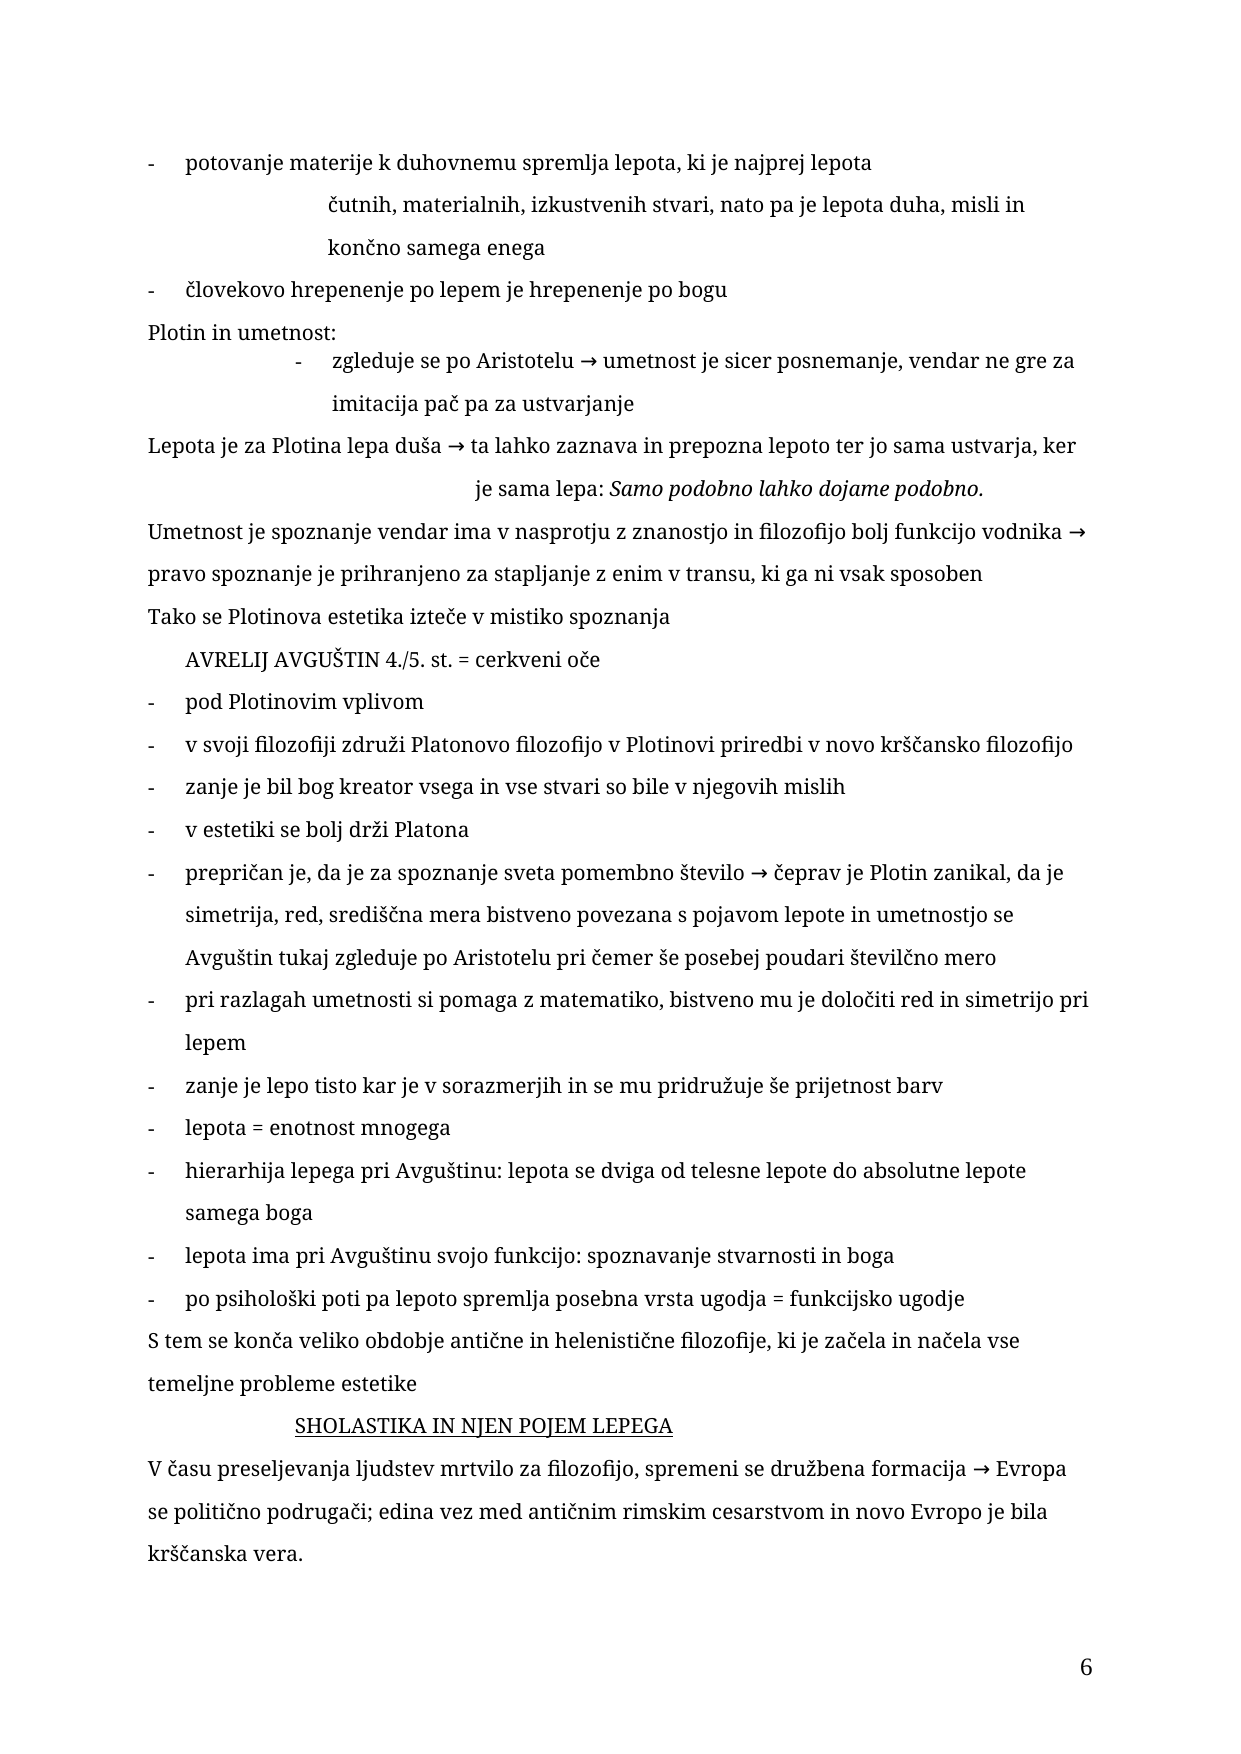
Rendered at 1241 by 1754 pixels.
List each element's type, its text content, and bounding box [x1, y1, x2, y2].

text čutnih, materialnih, izkustvenih stvari, nato pa je lepota duha, misli in [148, 190, 1093, 219]
text AVRELIJ AVGUŠTIN 4./5. st. = cerkveni oče [148, 645, 1093, 673]
text Tako se Plotinova estetika izteče v mistiko spoznanja [148, 602, 1093, 631]
text Lepota je za Plotina lepa duša → ta lahko zaznava in prepozna lepoto ter jo sama ustvarja, ker je sama lepa: Samo podobno lahko dojame podobno. [148, 432, 1093, 503]
list lepota = enotnost mnogega [148, 1113, 1093, 1142]
text Plotin in umetnost: [148, 318, 1093, 346]
list zanje je lepo tisto kar je v sorazmerjih in se mu pridružuje še prijetnost barv [148, 1071, 1093, 1099]
text V času preseljevanja ljudstev mrtvilo za filozofijo, spremeni se družbena formacija → Evropa se politično podrugači; edina vez med antičnim rimskim cesarstvom in novo Evropo je bila krščanska vera. [148, 1454, 1093, 1568]
list človekovo hrepenenje po lepem je hrepenenje po bogu [148, 275, 1093, 304]
list potovanje materije k duhovnemu spremlja lepota, ki je najprej lepota [148, 148, 1093, 176]
text S tem se konča veliko obdobje antične in helenistične filozofije, ki je začela in načela vse temeljne probleme estetike [148, 1326, 1093, 1397]
list prepričan je, da je za spoznanje sveta pomembno število → čeprav je Plotin zanikal, da je simetrija, red, središčna mera bistveno povezana s pojavom lepote in umetnostjo se Avguštin tukaj zgleduje po Aristotelu pri čemer še posebej poudari številčno mero [148, 858, 1093, 971]
list pod Plotinovim vplivom [148, 687, 1093, 716]
list zgleduje se po Aristotelu → umetnost je sicer posnemanje, vendar ne gre za imitacija pač pa za ustvarjanje [295, 346, 1093, 417]
list zanje je bil bog kreator vsega in vse stvari so bile v njegovih mislih [148, 772, 1093, 801]
list v svoji filozofiji združi Platonovo filozofijo v Plotinovi priredbi v novo krščansko filozofijo [148, 730, 1093, 758]
list hierarhija lepega pri Avguštinu: lepota se dviga od telesne lepote do absolutne lepote samega boga [148, 1156, 1093, 1227]
list lepota ima pri Avguštinu svojo funkcijo: spoznavanje stvarnosti in boga [148, 1241, 1093, 1269]
list v estetiki se bolj drži Platona [148, 815, 1093, 843]
text Umetnost je spoznanje vendar ima v nasprotju z znanostjo in filozofijo bolj funkcijo vodnika → pravo spoznanje je prihranjeno za stapljanje z enim v transu, ki ga ni vsak sposoben [148, 517, 1093, 588]
text SHOLASTIKA IN NJEN POJEM LEPEGA [294, 1412, 1093, 1440]
list pri razlagah umetnosti si pomaga z matematiko, bistveno mu je določiti red in simetrijo pri lepem [148, 986, 1093, 1057]
text končno samega enega [148, 233, 1093, 261]
list po psihološki poti pa lepoto spremlja posebna vrsta ugodja = funkcijsko ugodje [148, 1284, 1093, 1312]
